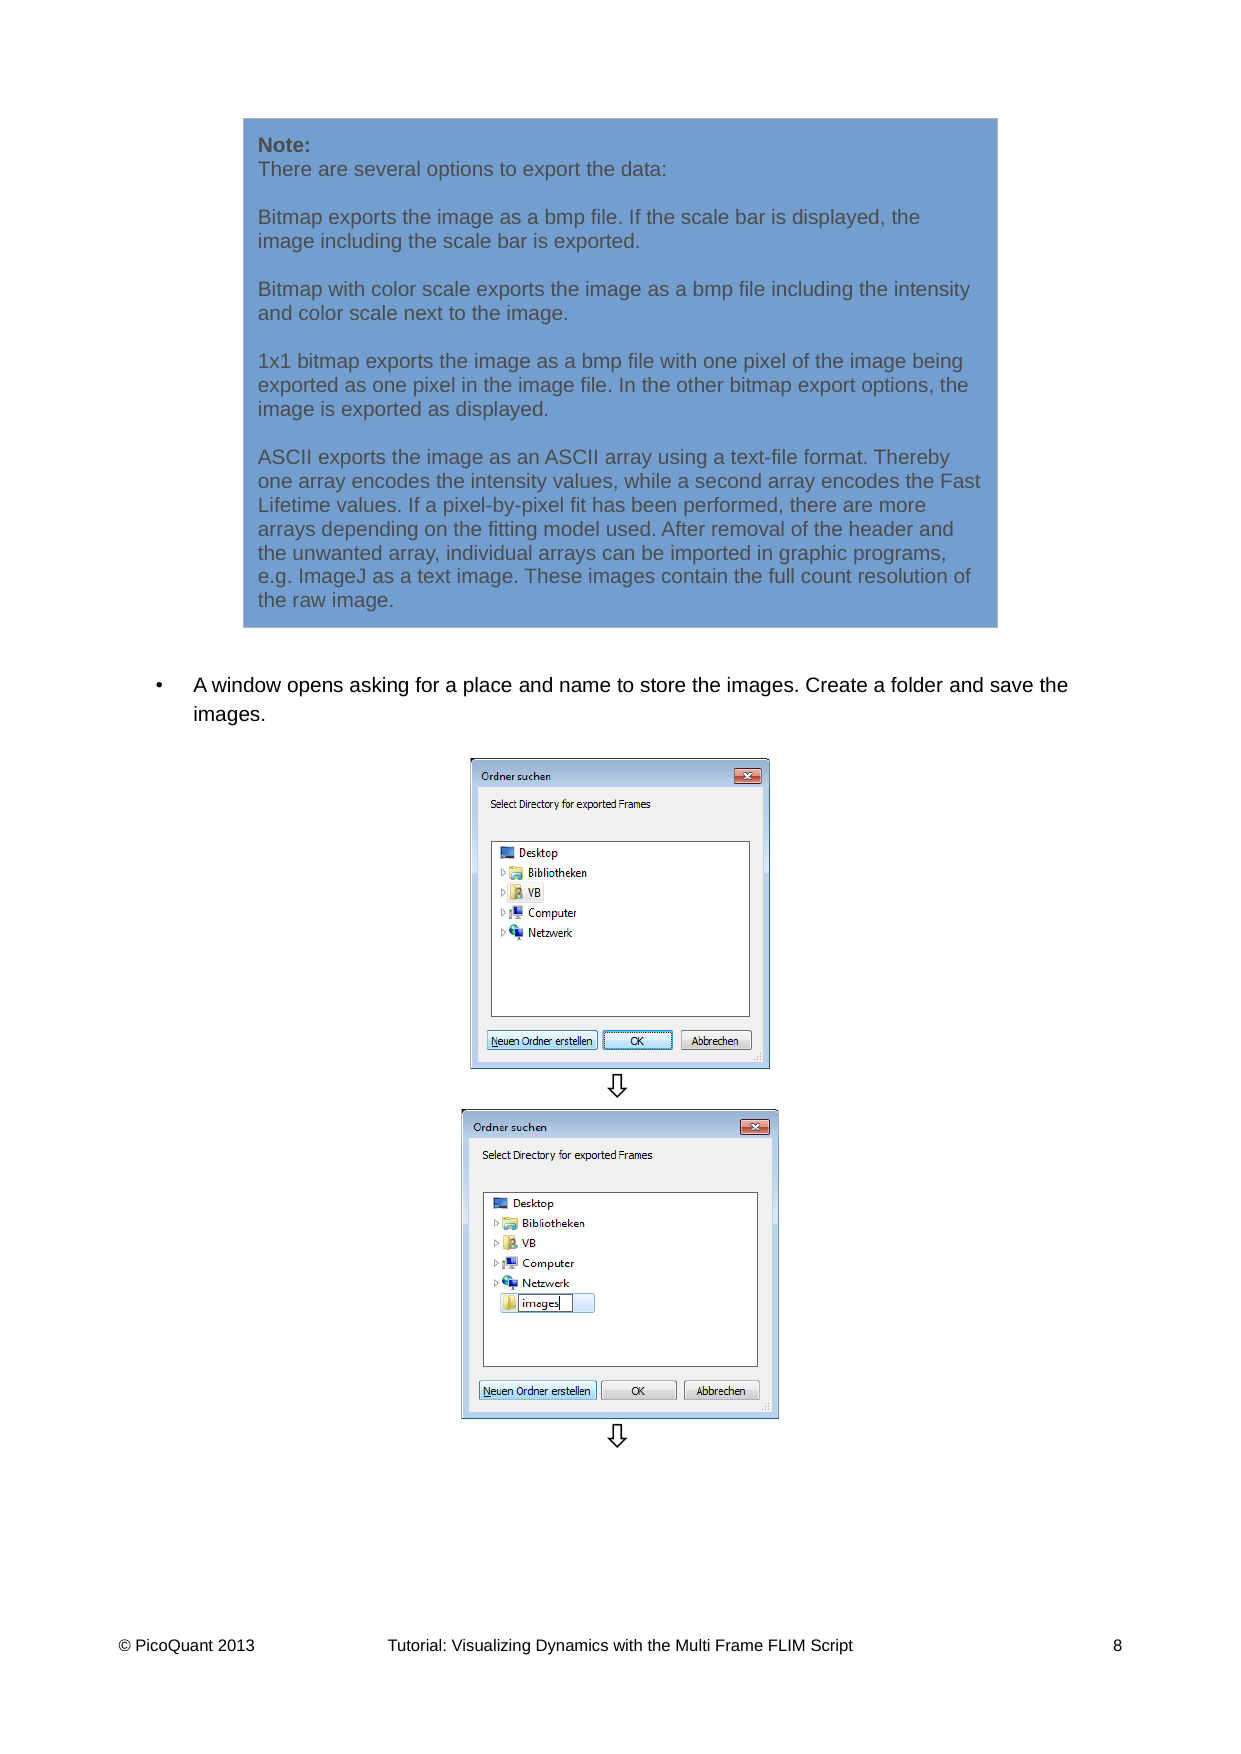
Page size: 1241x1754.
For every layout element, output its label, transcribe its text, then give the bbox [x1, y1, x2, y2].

text Bitmap exports the image as a bmp file. If the scale bar is displayed, the image including the scale bar is exported. [258, 205, 983, 253]
text Bitmap with color scale exports the image as a bmp file including the intensity and color scale next to the image. [258, 277, 983, 325]
picture [470, 758, 770, 1069]
text  [118, 1111, 1122, 1455]
list A window opens asking for a place and name to store the images. Create a folder and save the images. [156, 672, 1122, 725]
text ASCII exports the image as an ASCII array using a text-file format. Thereby one array encodes the intensity values, while a second array encodes the Fast Lifetime values. If a pixel-by-pixel fit has been performed, there are more arrays depending on the fitting model used. After removal of the header and the unwanted array, individual arrays can be imported in graphic programs, e.g. ImageJ as a text image. These images contain the full count resolution of the raw image. [258, 444, 983, 612]
text  [118, 759, 1122, 1105]
picture [461, 1109, 779, 1419]
text Note: [258, 133, 983, 157]
text 1x1 bitmap exports the image as a bmp file with one pixel of the image being exported as one pixel in the image file. In the other bitmap export options, the image is exported as displayed. [258, 349, 983, 421]
text There are several options to export the data: [258, 157, 983, 181]
